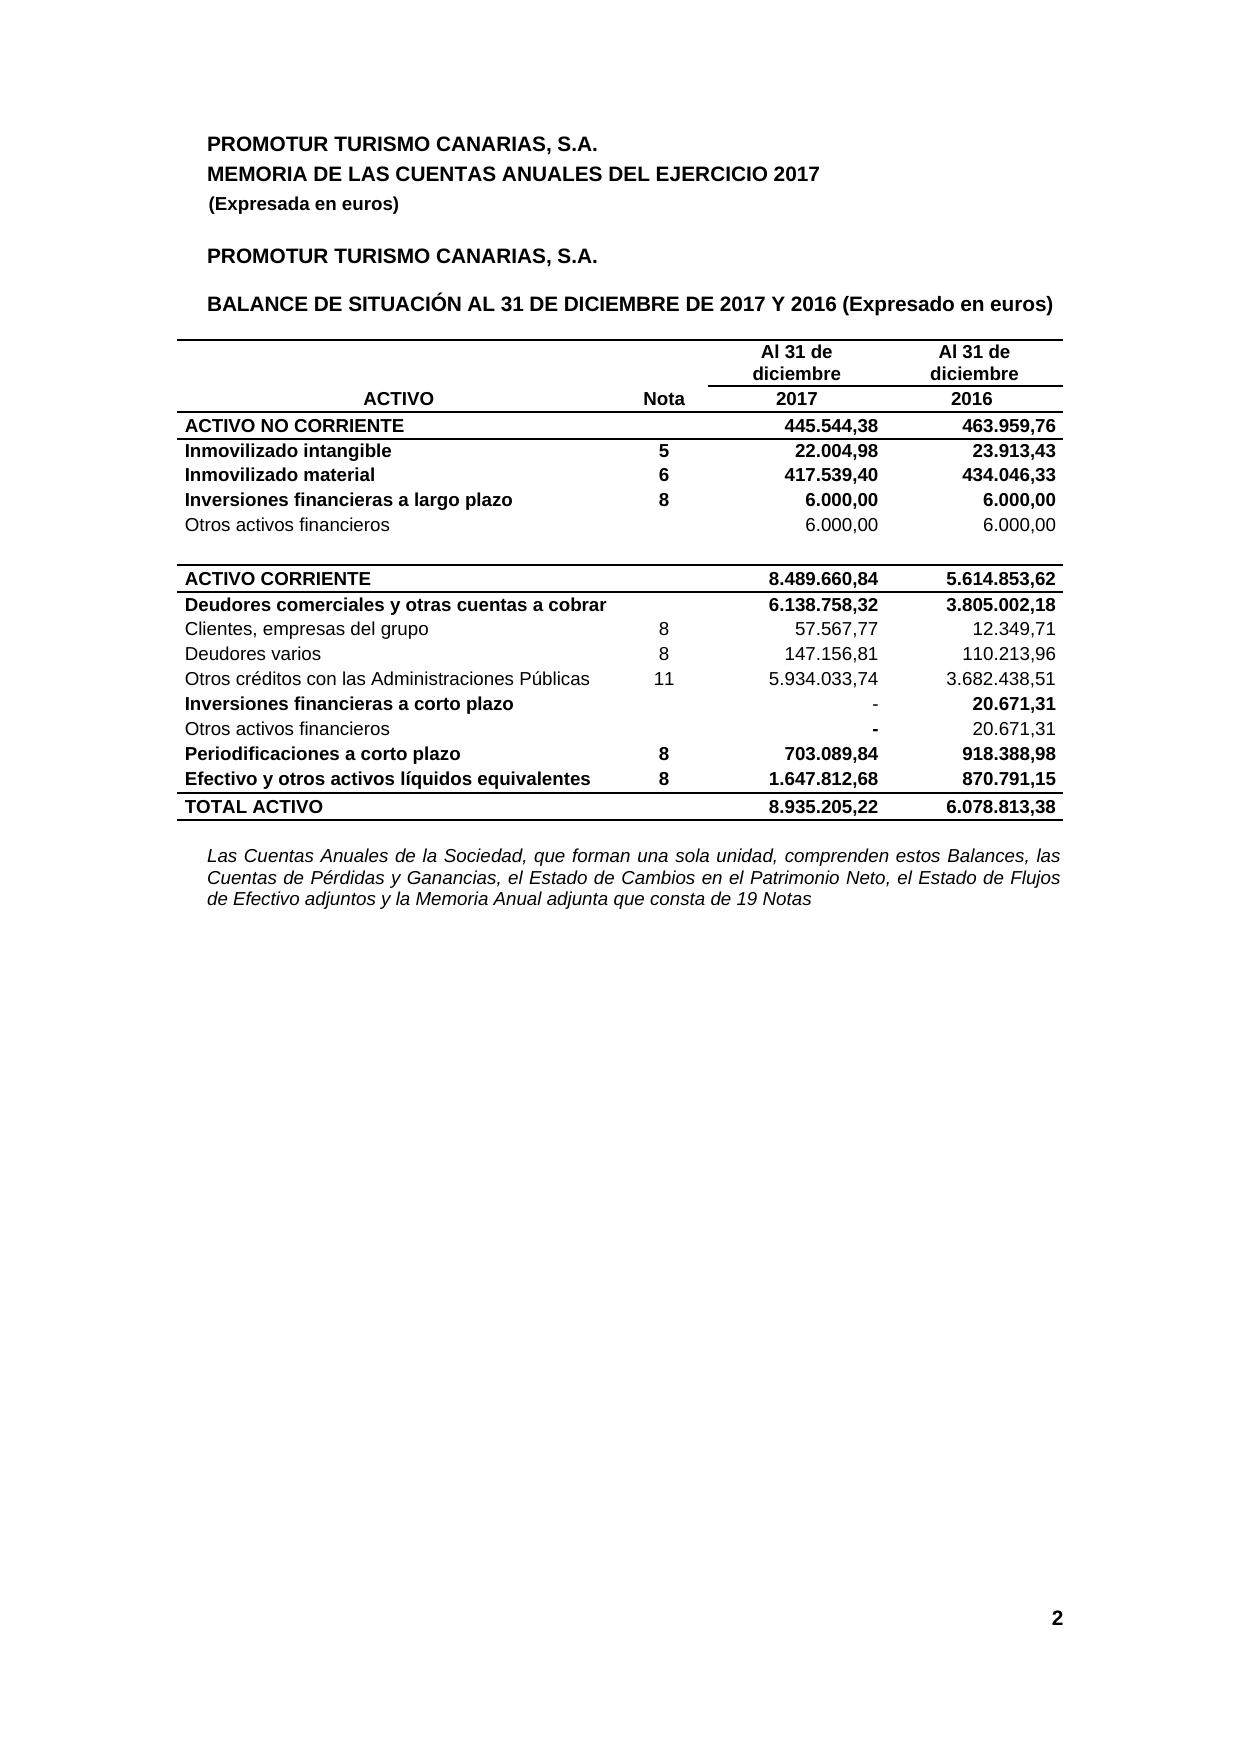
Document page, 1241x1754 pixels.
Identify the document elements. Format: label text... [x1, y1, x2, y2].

table_cell Deudores varios [177, 641, 620, 666]
table_cell ACTIVO CORRIENTE [177, 566, 620, 591]
table_cell Otros créditos con las Administraciones Públicas [177, 666, 620, 691]
table_cell 6.138.758,32 [708, 593, 885, 616]
table_cell Otros activos financieros [177, 513, 620, 538]
table_cell 20.671,31 [885, 716, 1063, 741]
table_cell - [708, 691, 885, 716]
table_cell 3.805.002,18 [885, 593, 1063, 616]
subtitle PROMOTUR TURISMO CANARIAS, S.A. [207, 243, 1063, 267]
table_cell TOTAL ACTIVO [177, 794, 620, 819]
table_cell - [708, 716, 885, 741]
table_cell ACTIVO NO CORRIENTE [177, 413, 620, 438]
table_cell Deudores comerciales y otras cuentas a cobrar [177, 593, 620, 616]
table_header [620, 341, 708, 384]
table_cell [620, 691, 708, 716]
table_cell 445.544,38 [708, 413, 885, 438]
table_cell [620, 566, 708, 591]
table_cell 8 [620, 766, 708, 792]
table_cell 11 [620, 666, 708, 691]
table_cell 1.647.812,68 [708, 766, 885, 792]
table_cell 417.539,40 [708, 463, 885, 488]
table_cell 8 [620, 616, 708, 641]
table_cell 5.614.853,62 [885, 566, 1063, 591]
table_cell 703.089,84 [708, 741, 885, 766]
table_cell 8 [620, 741, 708, 766]
table_cell Nota [620, 385, 708, 411]
table_cell 2017 [708, 387, 885, 411]
table_header [177, 341, 620, 384]
table_cell [620, 716, 708, 741]
table_cell Otros activos financieros [177, 716, 620, 741]
table_cell 6.000,00 [708, 513, 885, 538]
table_cell 870.791,15 [885, 766, 1063, 792]
table_cell 6.000,00 [708, 488, 885, 513]
table_cell 22.004,98 [708, 440, 885, 463]
table_cell Inversiones financieras a corto plazo [177, 691, 620, 716]
table_cell 5.934.033,74 [708, 666, 885, 691]
table_cell [620, 593, 708, 616]
table_cell 5 [620, 440, 708, 463]
table_cell 3.682.438,51 [885, 666, 1063, 691]
table_cell Clientes, empresas del grupo [177, 616, 620, 641]
table_cell 57.567,77 [708, 616, 885, 641]
table_cell ACTIVO [177, 385, 620, 411]
table_cell 2016 [885, 387, 1063, 411]
subtitle Las Cuentas Anuales de la Sociedad, que forman una sola unidad, comprenden estos Balances, las Cuentas de Pérdidas y Ganancias, el Estado de Cambios en el Patrimonio Neto, el Estado de Flujos de Efectivo adjuntos y la Memoria Anual adjunta que consta de 19 Notas [207, 845, 1063, 909]
table_cell 20.671,31 [885, 691, 1063, 716]
table_cell 6.000,00 [885, 513, 1063, 538]
table_cell 8.489.660,84 [708, 566, 885, 591]
table_cell Inmovilizado intangible [177, 440, 620, 463]
table_cell [620, 413, 708, 438]
table_cell 6.000,00 [885, 488, 1063, 513]
table_cell [620, 794, 708, 819]
table_cell 147.156,81 [708, 641, 885, 666]
table_cell 463.959,76 [885, 413, 1063, 438]
table_cell 12.349,71 [885, 616, 1063, 641]
table_cell Inversiones financieras a largo plazo [177, 488, 620, 513]
table_cell Inmovilizado material [177, 463, 620, 488]
table_header Al 31 de diciembre [708, 341, 885, 384]
table_cell 918.388,98 [885, 741, 1063, 766]
table_cell 110.213,96 [885, 641, 1063, 666]
table_cell 6.078.813,38 [885, 794, 1063, 819]
subtitle BALANCE DE SITUACIÓN AL 31 DE DICIEMBRE DE 2017 Y 2016 (Expresado en euros) [207, 291, 1063, 315]
table_cell [885, 538, 1063, 564]
table_cell 23.913,43 [885, 440, 1063, 463]
table_cell Efectivo y otros activos líquidos equivalentes [177, 766, 620, 792]
table_cell [620, 538, 708, 564]
table_header Al 31 de diciembre [885, 341, 1063, 384]
table_cell 8 [620, 488, 708, 513]
table_cell [620, 513, 708, 538]
table_cell 8 [620, 641, 708, 666]
table_cell 8.935.205,22 [708, 794, 885, 819]
table_cell [177, 538, 620, 564]
table_cell 6 [620, 463, 708, 488]
table_cell Periodificaciones a corto plazo [177, 741, 620, 766]
table_cell [708, 538, 885, 564]
table_cell 434.046,33 [885, 463, 1063, 488]
